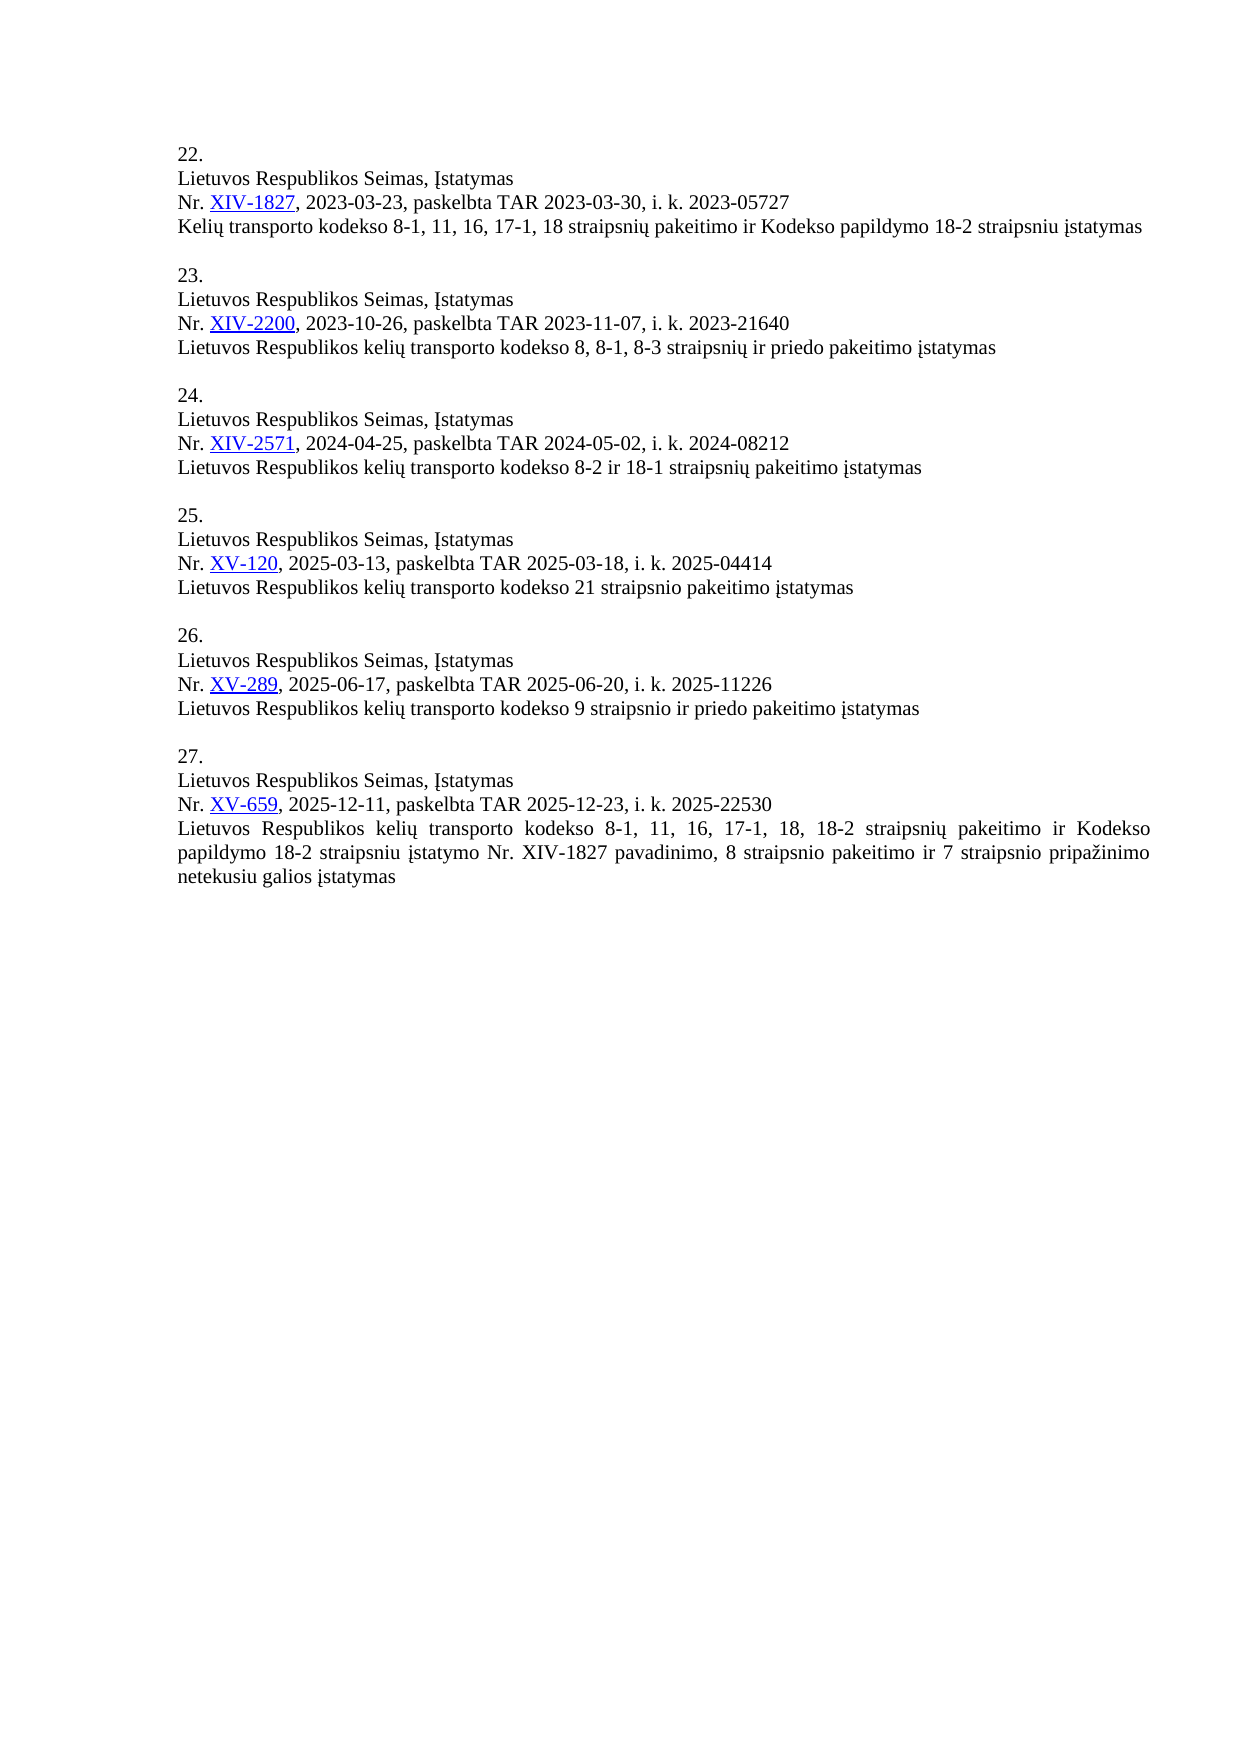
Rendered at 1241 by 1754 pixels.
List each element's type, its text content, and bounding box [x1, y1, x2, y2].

text Lietuvos Respublikos Seimas, Įstatymas [177, 647, 1152, 672]
text Lietuvos Respublikos kelių transporto kodekso 21 straipsnio pakeitimo įstatymas [177, 575, 1152, 599]
text 23. [177, 262, 1152, 287]
text Nr. XIV-2200, 2023-10-26, paskelbta TAR 2023-11-07, i. k. 2023-21640 [177, 311, 1152, 335]
text 24. [177, 383, 1152, 407]
text Lietuvos Respublikos kelių transporto kodekso 9 straipsnio ir priedo pakeitimo įstatymas [177, 696, 1152, 720]
text Lietuvos Respublikos Seimas, Įstatymas [177, 166, 1152, 190]
text Kelių transporto kodekso 8-1, 11, 16, 17-1, 18 straipsnių pakeitimo ir Kodekso papildymo 18-2 straipsniu įstatymas [177, 214, 1152, 238]
text Lietuvos Respublikos Seimas, Įstatymas [177, 287, 1152, 311]
text Lietuvos Respublikos kelių transporto kodekso 8-1, 11, 16, 17-1, 18, 18-2 straipsnių pakeitimo ir Kodekso papildymo 18-2 straipsniu įstatymo Nr. XIV-1827 pavadinimo, 8 straipsnio pakeitimo ir 7 straipsnio pripažinimo netekusiu galios įstatymas [177, 816, 1152, 888]
text Nr. XIV-2571, 2024-04-25, paskelbta TAR 2024-05-02, i. k. 2024-08212 [177, 431, 1152, 455]
text Nr. XV-120, 2025-03-13, paskelbta TAR 2025-03-18, i. k. 2025-04414 [177, 551, 1152, 575]
text Nr. XV-289, 2025-06-17, paskelbta TAR 2025-06-20, i. k. 2025-11226 [177, 672, 1152, 696]
text Lietuvos Respublikos kelių transporto kodekso 8, 8-1, 8-3 straipsnių ir priedo pakeitimo įstatymas [177, 335, 1152, 359]
text 27. [177, 744, 1152, 768]
text Lietuvos Respublikos Seimas, Įstatymas [177, 527, 1152, 551]
text 22. [177, 142, 1152, 166]
text Nr. XIV-1827, 2023-03-23, paskelbta TAR 2023-03-30, i. k. 2023-05727 [177, 190, 1152, 214]
text Lietuvos Respublikos kelių transporto kodekso 8-2 ir 18-1 straipsnių pakeitimo įstatymas [177, 455, 1152, 479]
text Nr. XV-659, 2025-12-11, paskelbta TAR 2025-12-23, i. k. 2025-22530 [177, 792, 1152, 816]
text 26. [177, 623, 1152, 647]
text Lietuvos Respublikos Seimas, Įstatymas [177, 407, 1152, 431]
text 25. [177, 503, 1152, 527]
text Lietuvos Respublikos Seimas, Įstatymas [177, 768, 1152, 792]
